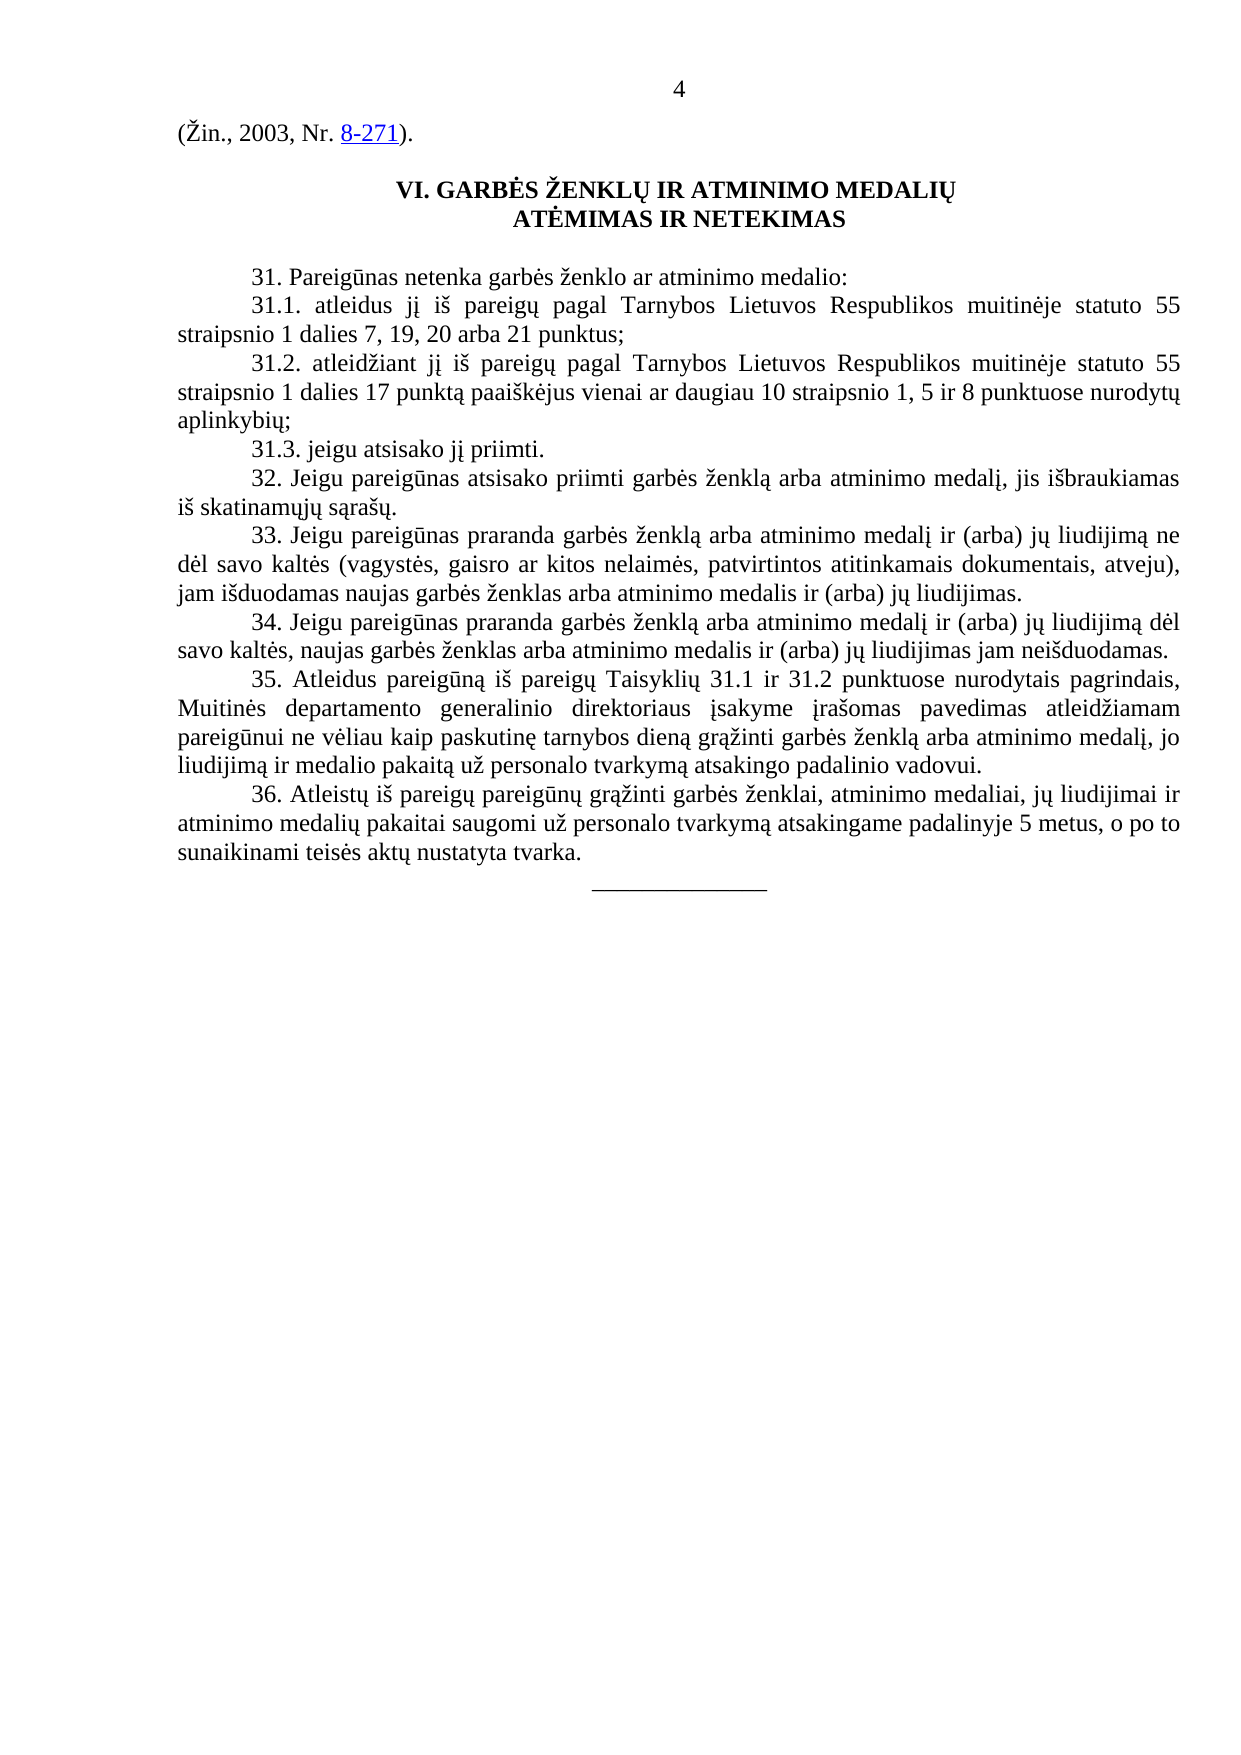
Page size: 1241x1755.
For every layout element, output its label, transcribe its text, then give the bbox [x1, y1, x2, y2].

text 31.2. atleidžiant jį iš pareigų pagal Tarnybos Lietuvos Respublikos muitinėje statuto 55 straipsnio 1 dalies 17 punktą paaiškėjus vienai ar daugiau 10 straipsnio 1, 5 ir 8 punktuose nurodytų aplinkybių; [177, 348, 1181, 434]
text VI. GARBĖS ŽENKLŲ IR ATMINIMO MEDALIŲ ATĖMIMAS IR NETEKIMAS [177, 176, 1181, 233]
text 31. Pareigūnas netenka garbės ženklo ar atminimo medalio: [177, 262, 1181, 291]
text 32. Jeigu pareigūnas atsisako priimti garbės ženklą arba atminimo medalį, jis išbraukiamas iš skatinamųjų sąrašų. [177, 463, 1181, 521]
text 35. Atleidus pareigūną iš pareigų Taisyklių 31.1 ir 31.2 punktuose nurodytais pagrindais, Muitinės departamento generalinio direktoriaus įsakyme įrašomas pavedimas atleidžiamam pareigūnui ne vėliau kaip paskutinę tarnybos dieną grąžinti garbės ženklą arba atminimo medalį, jo liudijimą ir medalio pakaitą už personalo tvarkymą atsakingo padalinio vadovui. [177, 664, 1181, 779]
text 36. Atleistų iš pareigų pareigūnų grąžinti garbės ženklai, atminimo medaliai, jų liudijimai ir atminimo medalių pakaitai saugomi už personalo tvarkymą atsakingame padalinyje 5 metus, o po to sunaikinami teisės aktų nustatyta tvarka. [177, 779, 1181, 866]
text 34. Jeigu pareigūnas praranda garbės ženklą arba atminimo medalį ir (arba) jų liudijimą dėl savo kaltės, naujas garbės ženklas arba atminimo medalis ir (arba) jų liudijimas jam neišduodamas. [177, 607, 1181, 664]
text 33. Jeigu pareigūnas praranda garbės ženklą arba atminimo medalį ir (arba) jų liudijimą ne dėl savo kaltės (vagystės, gaisro ar kitos nelaimės, patvirtintos atitinkamais dokumentais, atveju), jam išduodamas naujas garbės ženklas arba atminimo medalis ir (arba) jų liudijimas. [177, 521, 1181, 607]
text (Žin., 2003, Nr. 8-271). [177, 118, 1181, 147]
text ______________ [177, 866, 1181, 894]
text 31.1. atleidus jį iš pareigų pagal Tarnybos Lietuvos Respublikos muitinėje statuto 55 straipsnio 1 dalies 7, 19, 20 arba 21 punktus; [177, 291, 1181, 348]
text 31.3. jeigu atsisako jį priimti. [177, 434, 1181, 463]
